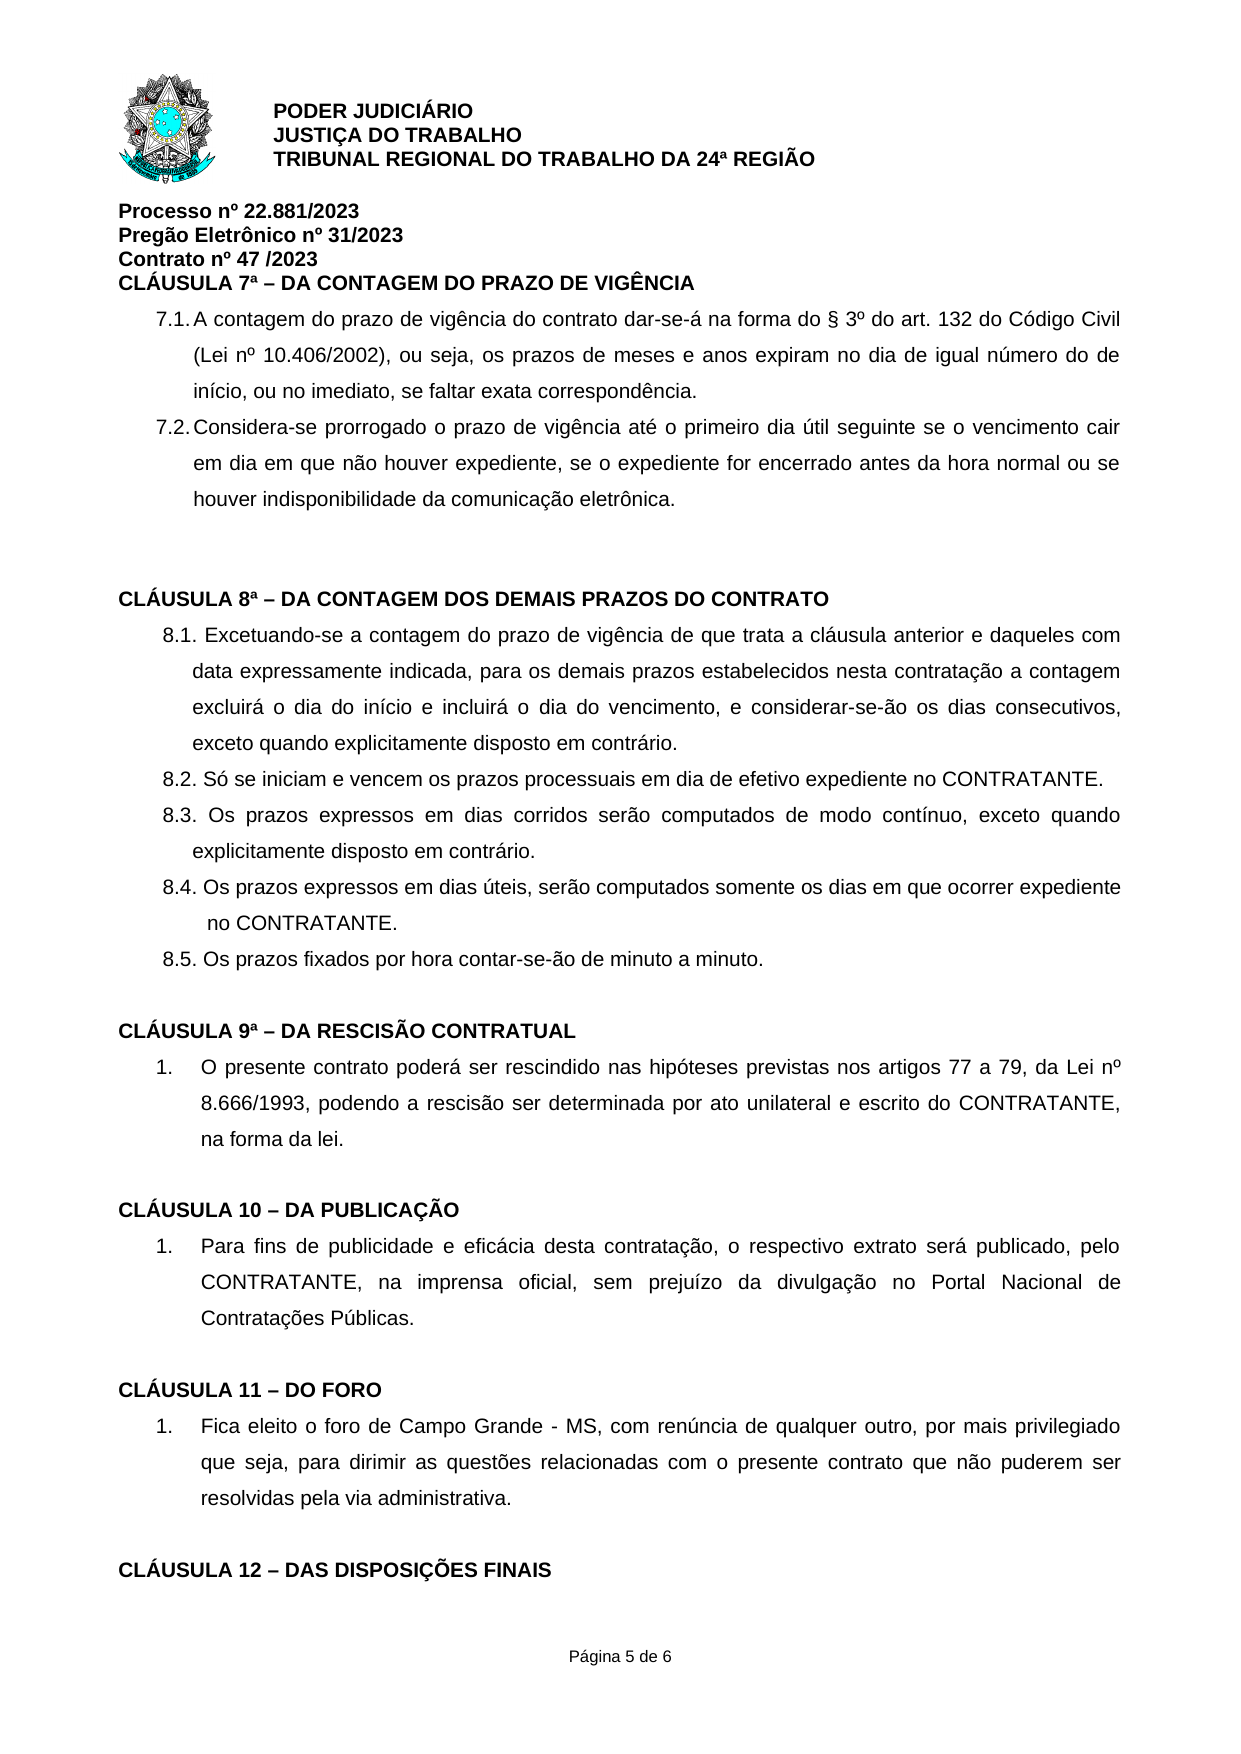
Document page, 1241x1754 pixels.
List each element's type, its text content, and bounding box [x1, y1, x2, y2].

list 8.4. Os prazos expressos em dias úteis, serão computados somente os dias em que ocorrer expediente no CONTRATANTE. [162, 875, 1122, 935]
text CLÁUSULA 7ª – DA CONTAGEM DO PRAZO DE VIGÊNCIA [118, 271, 1122, 295]
list CLÁUSULA 11 – DO FORO [118, 1378, 1122, 1402]
list Fica eleito o foro de Campo Grande - MS, com renúncia de qualquer outro, por mais privilegiado que seja, para dirimir as questões relacionadas com o presente contrato que não puderem ser resolvidas pela via administrativa. [156, 1414, 1122, 1510]
list 8.5. Os prazos fixados por hora contar-se-ão de minuto a minuto. [162, 947, 1122, 971]
list Para fins de publicidade e eficácia desta contratação, o respectivo extrato será publicado, pelo CONTRATANTE, na imprensa oficial, sem prejuízo da divulgação no Portal Nacional de Contratações Públicas. [156, 1234, 1122, 1330]
list Considera-se prorrogado o prazo de vigência até o primeiro dia útil seguinte se o vencimento cair em dia em que não houver expediente, se o expediente for encerrado antes da hora normal ou se houver indisponibilidade da comunicação eletrônica. [156, 415, 1122, 511]
picture [118, 73, 217, 184]
text CLÁUSULA 12 – DAS DISPOSIÇÕES FINAIS [118, 1558, 1122, 1582]
text CLÁUSULA 9ª – DA RESCISÃO CONTRATUAL [118, 1018, 1122, 1042]
list 8.2. Só se iniciam e vencem os prazos processuais em dia de efetivo expediente no CONTRATANTE. [162, 767, 1122, 791]
list O presente contrato poderá ser rescindido nas hipóteses previstas nos artigos 77 a 79, da Lei nº 8.666/1993, podendo a rescisão ser determinada por ato unilateral e escrito do CONTRATANTE, na forma da lei. [156, 1054, 1122, 1150]
text 8.1. Excetuando-se a contagem do prazo de vigência de que trata a cláusula anterior e daqueles com data expressamente indicada, para os demais prazos estabelecidos nesta contratação a contagem excluirá o dia do início e incluirá o dia do vencimento, e considerar-se-ão os dias consecutivos, exceto quando explicitamente disposto em contrário. [162, 623, 1122, 755]
text CLÁUSULA 10 – DA PUBLICAÇÃO [118, 1198, 1122, 1222]
text CLÁUSULA 8ª – DA CONTAGEM DOS DEMAIS PRAZOS DO CONTRATO [118, 587, 1122, 611]
list A contagem do prazo de vigência do contrato dar-se-á na forma do § 3º do art. 132 do Código Civil (Lei nº 10.406/2002), ou seja, os prazos de meses e anos expiram no dia de igual número do de início, ou no imediato, se faltar exata correspondência. [156, 307, 1122, 403]
list 8.3. Os prazos expressos em dias corridos serão computados de modo contínuo, exceto quando explicitamente disposto em contrário. [162, 803, 1122, 863]
